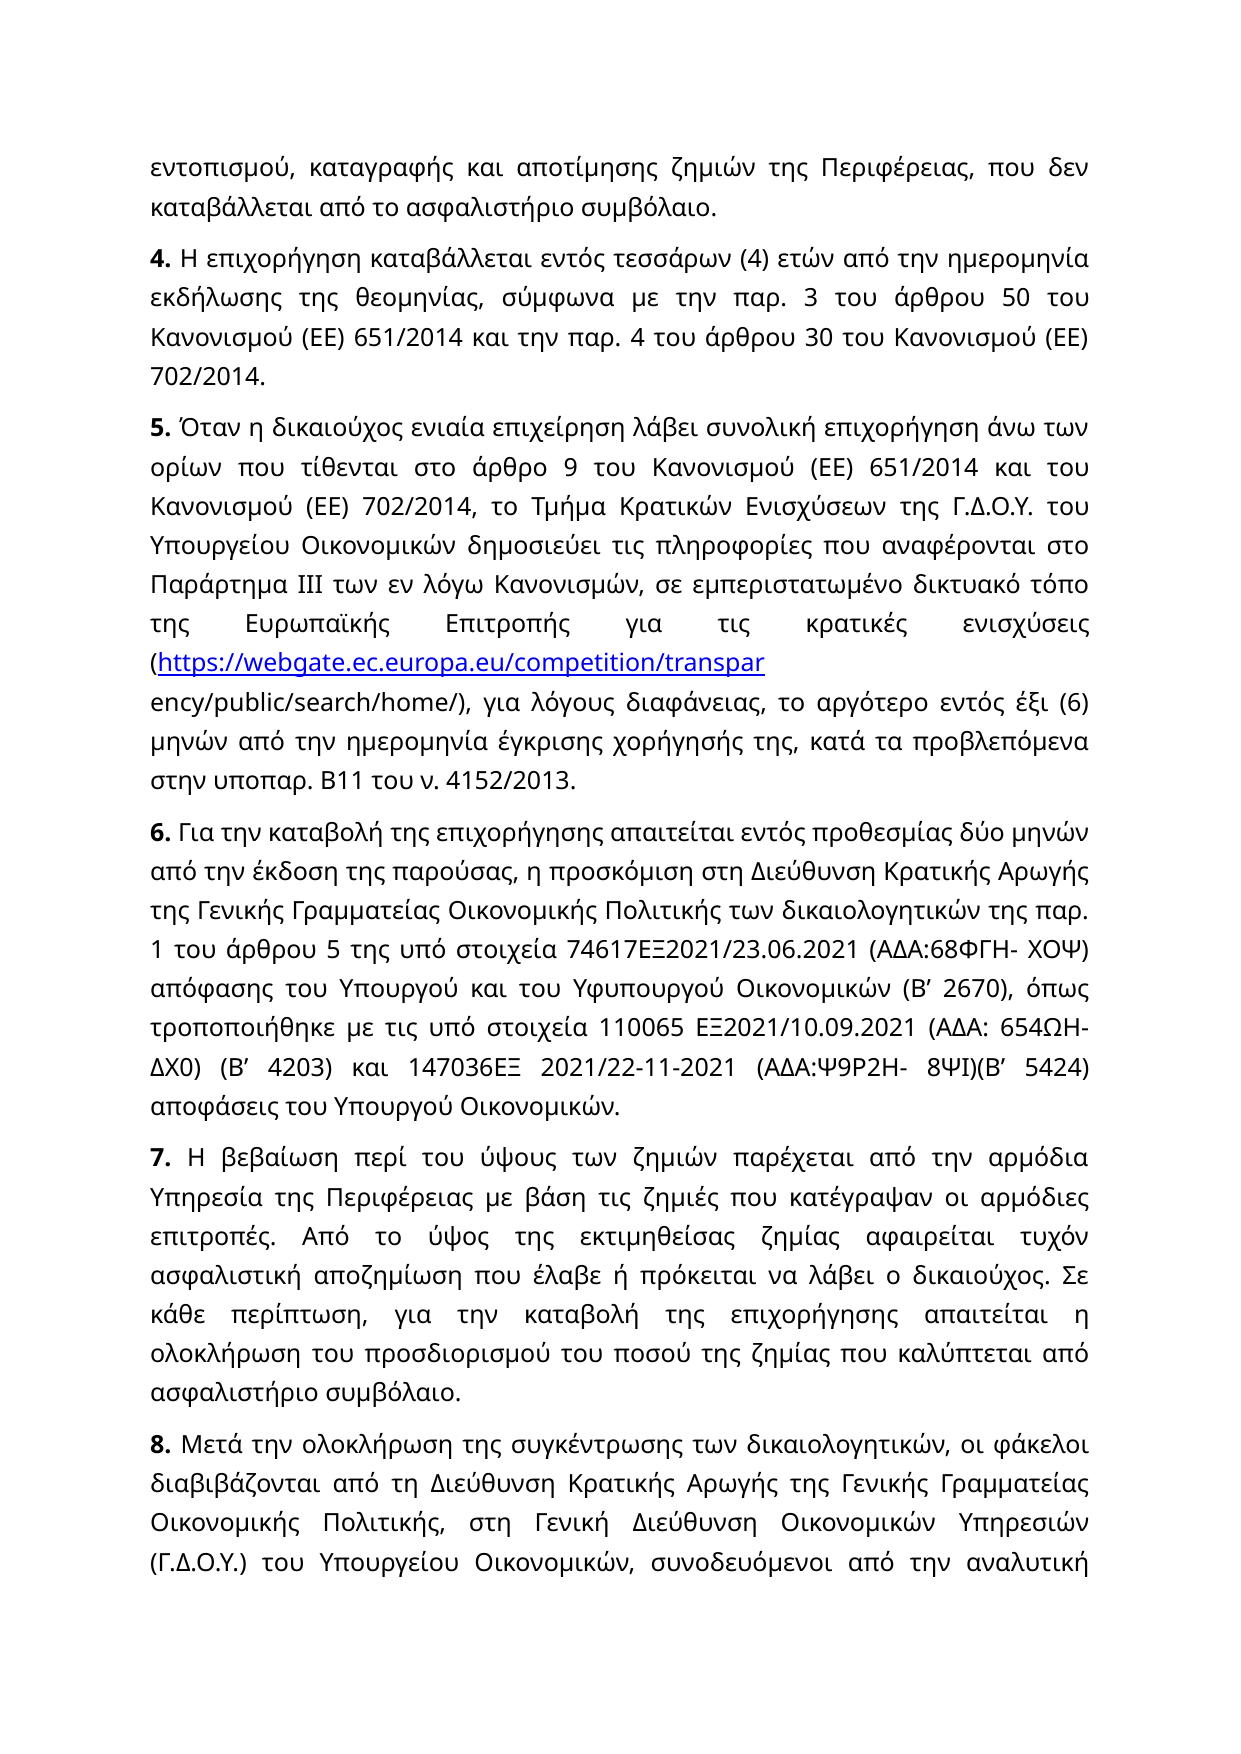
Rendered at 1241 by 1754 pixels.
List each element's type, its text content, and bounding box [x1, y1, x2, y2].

text 8. Μετά την ολοκλήρωση της συγκέντρωσης των δικαιολογητικών, οι φάκελοι διαβιβάζονται από τη Διεύθυνση Κρατικής Αρωγής της Γενικής Γραμματείας Οικονομικής Πολιτικής, στη Γενική Διεύθυνση Οικονομικών Υπηρεσιών (Γ.Δ.Ο.Υ.) του Υπουργείου Οικονομικών, συνοδευόμενοι από την αναλυτική [150, 1427, 1090, 1578]
text 6. Για την καταβολή της επιχορήγησης απαιτείται εντός προθεσμίας δύο μηνών από την έκδοση της παρούσας, η προσκόμιση στη Διεύθυνση Κρατικής Αρωγής της Γενικής Γραμματείας Οικονομικής Πολιτικής των δικαιολογητικών της παρ. 1 του άρθρου 5 της υπό στοιχεία 74617ΕΞ2021/23.06.2021 (ΑΔΑ:68ΦΓΗ- ΧΟΨ) απόφασης του Υπουργού και του Υφυπουργού Οικονομικών (Β’ 2670), όπως τροποποιήθηκε με τις υπό στοιχεία 110065 ΕΞ2021/10.09.2021 (ΑΔΑ: 654ΩΗ-ΔΧ0) (Β’ 4203) και 147036ΕΞ 2021/22-11-2021 (ΑΔΑ:Ψ9Ρ2Η- 8ΨΙ)(Β’ 5424) αποφάσεις του Υπουργού Οικονομικών. [150, 814, 1090, 1122]
text 5. Όταν η δικαιούχος ενιαία επιχείρηση λάβει συνολική επιχορήγηση άνω των ορίων που τίθενται στο άρθρο 9 του Κανονισμού (ΕΕ) 651/2014 και του Κανονισμού (ΕΕ) 702/2014, το Τμήμα Κρατικών Ενισχύσεων της Γ.Δ.Ο.Υ. του Υπουργείου Οικονομικών δημοσιεύει τις πληροφορίες που αναφέρονται στο Παράρτημα III των εν λόγω Κανονισμών, σε εμπεριστατωμένο δικτυακό τόπο της Ευρωπαϊκής Επιτροπής για τις κρατικές ενισχύσεις (https://webgate.ec.europa.eu/competition/transpar ency/public/search/home/), για λόγους διαφάνειας, το αργότερο εντός έξι (6) μηνών από την ημερομηνία έγκρισης χορήγησής της, κατά τα προβλεπόμενα στην υποπαρ. Β11 του ν. 4152/2013. [150, 410, 1090, 797]
text 7. Η βεβαίωση περί του ύψους των ζημιών παρέχεται από την αρμόδια Υπηρεσία της Περιφέρειας με βάση τις ζημιές που κατέγραψαν οι αρμόδιες επιτροπές. Από το ύψος της εκτιμηθείσας ζημίας αφαιρείται τυχόν ασφαλιστική αποζημίωση που έλαβε ή πρόκειται να λάβει ο δικαιούχος. Σε κάθε περίπτωση, για την καταβολή της επιχορήγησης απαιτείται η ολοκλήρωση του προσδιορισμού του ποσού της ζημίας που καλύπτεται από ασφαλιστήριο συμβόλαιο. [150, 1140, 1090, 1409]
text 4. Η επιχορήγηση καταβάλλεται εντός τεσσάρων (4) ετών από την ημερομηνία εκδήλωσης της θεομηνίας, σύμφωνα με την παρ. 3 του άρθρου 50 του Κανονισμού (ΕΕ) 651/2014 και την παρ. 4 του άρθρου 30 του Κανονισμού (ΕΕ) 702/2014. [150, 241, 1090, 392]
text εντοπισμού, καταγραφής και αποτίμησης ζημιών της Περιφέρειας, που δεν καταβάλλεται από το ασφαλιστήριο συμβόλαιο. [150, 150, 1090, 223]
